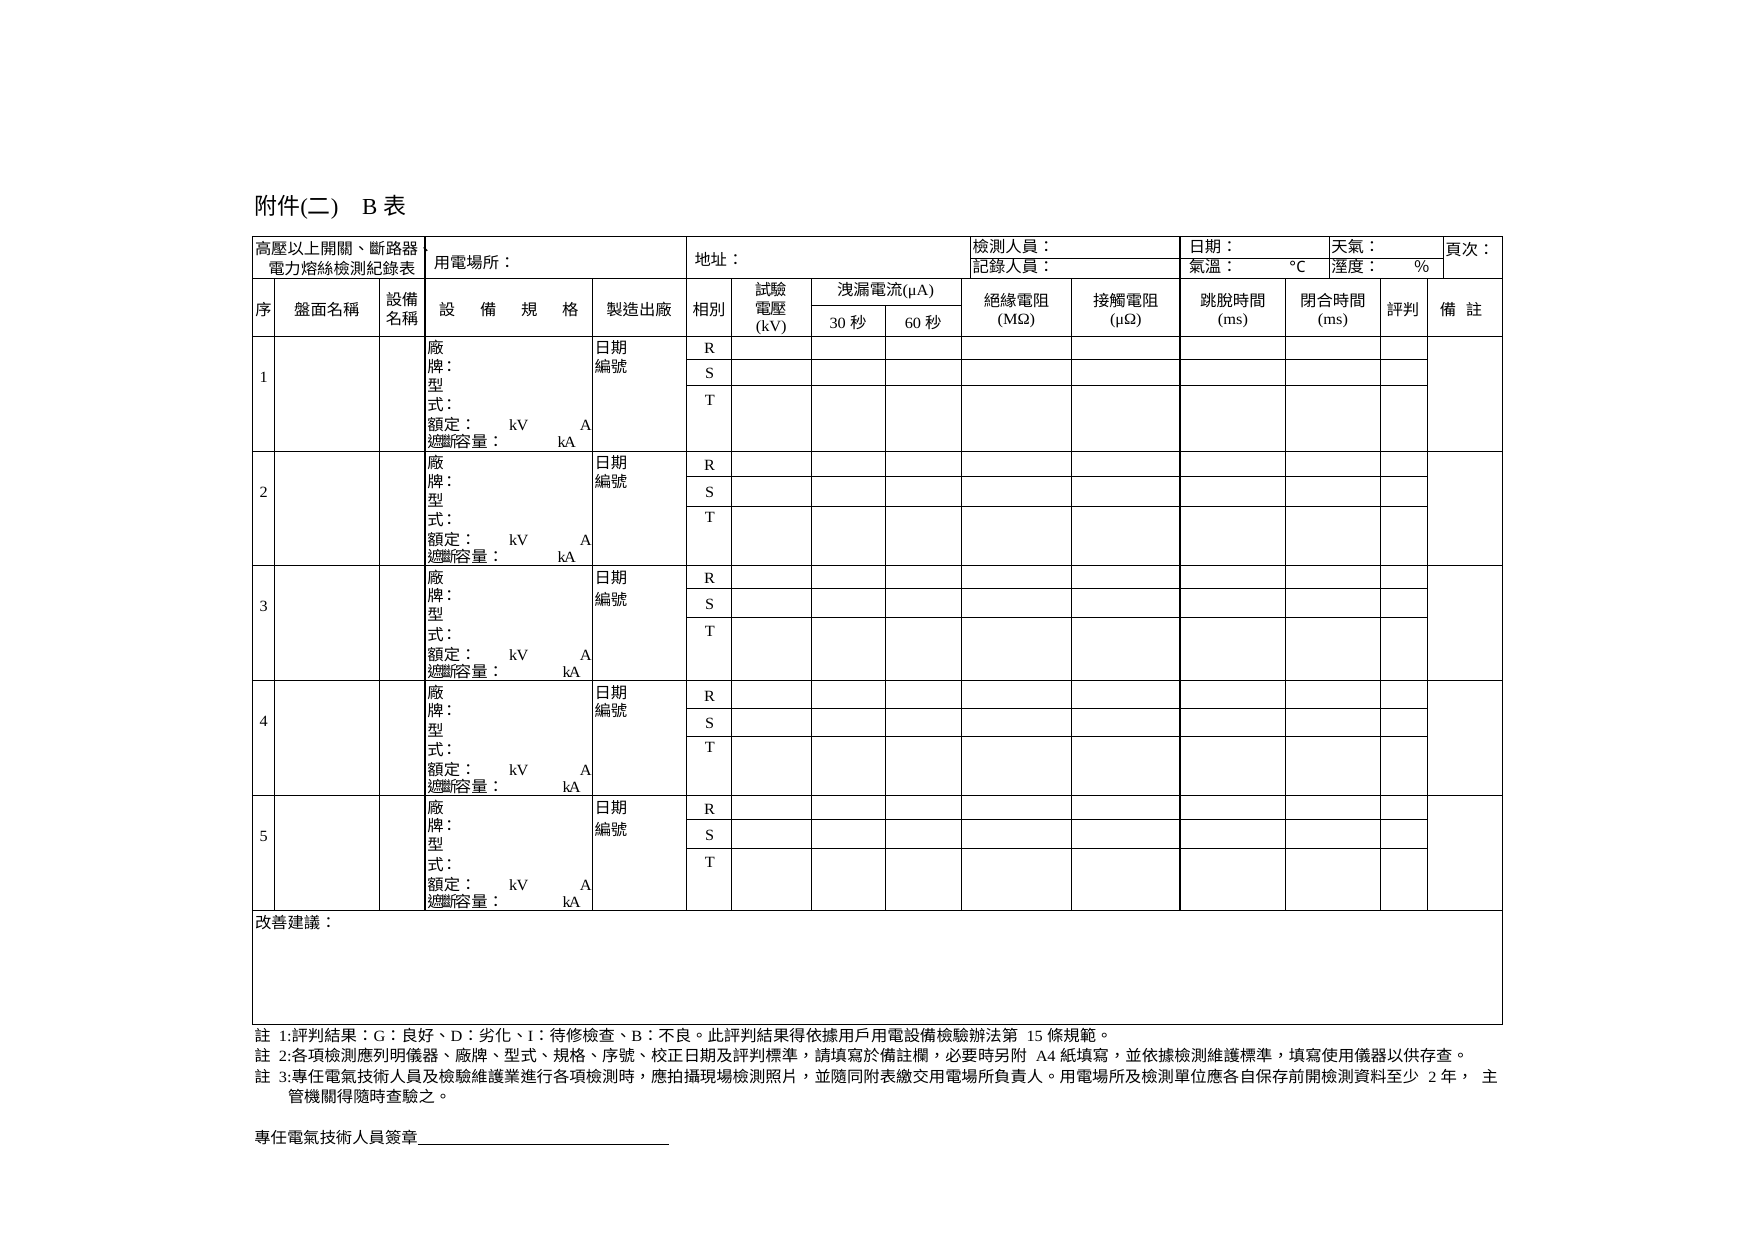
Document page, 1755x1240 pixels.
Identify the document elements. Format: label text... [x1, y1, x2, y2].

table_cell 日期編號 [593, 796, 686, 910]
table_cell [962, 589, 1071, 617]
table_header 天氣： [1330, 237, 1443, 258]
table_cell [812, 820, 885, 848]
table_cell [732, 820, 811, 848]
table_cell [962, 337, 1071, 358]
table_cell [1181, 337, 1285, 358]
table_cell [1286, 337, 1380, 358]
table_cell [812, 337, 885, 358]
table_cell [1286, 681, 1380, 707]
table_cell [1072, 452, 1179, 476]
table_cell 30 秒 [812, 306, 885, 336]
table_cell 試驗電壓 (kV) [732, 279, 811, 336]
table_cell 接觸電阻 (μΩ) [1072, 279, 1179, 336]
table_cell [1072, 681, 1179, 707]
table_cell [732, 849, 811, 910]
table_cell 氣溫： ℃ [1181, 259, 1329, 278]
table_header 檢測人員： [971, 237, 1179, 258]
table_cell 相別 [687, 279, 731, 336]
table_cell [1381, 737, 1427, 795]
table_cell [1181, 849, 1285, 910]
table_cell [275, 452, 379, 565]
table_cell T [687, 507, 731, 565]
table_cell [812, 386, 885, 451]
table_cell [1381, 709, 1427, 736]
table_cell [1072, 709, 1179, 736]
table_cell [1381, 820, 1427, 848]
table_cell [812, 737, 885, 795]
table_cell S [687, 360, 731, 385]
table_cell 洩漏電流(μA) [812, 279, 961, 305]
table_cell [1181, 796, 1285, 819]
table_cell [812, 477, 885, 506]
table_cell 製造出廠 [593, 279, 686, 336]
table_cell 記錄人員： [971, 259, 1179, 278]
table_cell [275, 566, 379, 680]
table_cell R [687, 681, 731, 707]
table_cell [812, 452, 885, 476]
table_cell [275, 681, 379, 795]
table_cell [1381, 507, 1427, 565]
table_cell [1072, 566, 1179, 588]
table_cell [886, 589, 961, 617]
table_cell 改善建議： [253, 911, 1502, 1024]
table_cell [1181, 618, 1285, 680]
table_cell 備 註 [1428, 279, 1502, 336]
table_cell 廠牌： 型式： 額定： kV A 遮斷容量： kA [426, 566, 592, 680]
table_cell [1286, 566, 1380, 588]
table_cell [732, 452, 811, 476]
table_cell [1428, 681, 1502, 795]
table_cell 跳脫時間 (ms) [1181, 279, 1285, 336]
table_cell [380, 566, 424, 680]
table_cell [812, 507, 885, 565]
table_cell [812, 566, 885, 588]
table_cell [732, 618, 811, 680]
text 註 1:評判結果：G：良好、D：劣化、I：待修檢查、B：不良。此評判結果得依據用戶用電設備檢驗辦法第 15 條規範。 [254, 1025, 1537, 1046]
table_cell 廠牌： 型式： 額定： kV A 遮斷容量： kA [426, 681, 592, 795]
table_cell [380, 337, 424, 451]
table_cell [1381, 566, 1427, 588]
table_cell [1381, 589, 1427, 617]
table_cell [962, 618, 1071, 680]
table_cell T [687, 849, 731, 910]
table_header 高壓以上開關、斷路器電力熔絲檢測紀錄表 [253, 237, 424, 278]
table_cell [962, 386, 1071, 451]
table_cell [1428, 566, 1502, 680]
table_header 日期： [1181, 237, 1329, 258]
table_cell [1286, 386, 1380, 451]
table_cell 2 [253, 452, 274, 565]
table_cell 3 [253, 566, 274, 680]
table_cell [380, 796, 424, 910]
table_cell [732, 566, 811, 588]
table_cell [732, 737, 811, 795]
table_cell [812, 681, 885, 707]
table_cell T [687, 618, 731, 680]
table_cell 60 秒 [886, 306, 961, 336]
table_cell S [687, 589, 731, 617]
table_cell [1181, 386, 1285, 451]
table_cell [886, 820, 961, 848]
table_cell [962, 452, 1071, 476]
table_cell [1072, 820, 1179, 848]
table_cell 廠牌： 型式： 額定： kV A 遮斷容量： kA [426, 452, 592, 565]
table_cell [962, 737, 1071, 795]
table_cell [812, 589, 885, 617]
text 註 2:各項檢測應列明儀器、廠牌、型式、規格、序號、校正日期及評判標準，請填寫於備註欄，必要時另附 A4 紙填寫，並依據檢測維護標準，填寫使用儀器以供存查。 [254, 1046, 1537, 1066]
table_cell [1428, 452, 1502, 565]
table_cell [1286, 849, 1380, 910]
table_cell 4 [253, 681, 274, 795]
text 註 3:專任電氣技術人員及檢驗維護業進行各項檢測時，應拍攝現場檢測照片，並隨同附表繳交用電場所負責人。用電場所及檢測單位應各自保存前開檢測資料至少 2 年， 主管機關得隨時查驗之。 [254, 1066, 1503, 1107]
table_cell [1181, 709, 1285, 736]
text 專任電氣技術人員簽章 [254, 1125, 1537, 1148]
table_cell [732, 337, 811, 358]
table_cell [732, 477, 811, 506]
table_cell T [687, 737, 731, 795]
table_cell 日期編號 [593, 452, 686, 565]
table_cell [1286, 507, 1380, 565]
table_cell [1428, 337, 1502, 451]
table_cell S [687, 477, 731, 506]
table_cell [1181, 507, 1285, 565]
table_cell [1286, 360, 1380, 385]
table_cell [886, 507, 961, 565]
table_cell [275, 796, 379, 910]
table_cell [1072, 849, 1179, 910]
table_cell [1286, 796, 1380, 819]
table_cell [886, 477, 961, 506]
table_cell 序 [253, 279, 274, 336]
table_cell [962, 507, 1071, 565]
table_cell [1286, 589, 1380, 617]
table_cell [962, 360, 1071, 385]
table_cell [1181, 452, 1285, 476]
table_cell [1181, 681, 1285, 707]
table_cell 溼度： ％ [1330, 259, 1443, 278]
table_cell [962, 709, 1071, 736]
table_cell 盤面名稱 [275, 279, 379, 336]
table_cell [1286, 737, 1380, 795]
table_cell 設備名稱 [380, 279, 424, 336]
table_cell S [687, 820, 731, 848]
table_cell [886, 681, 961, 707]
table_cell [962, 820, 1071, 848]
table_cell 日期編號 [593, 337, 686, 451]
table_cell R [687, 452, 731, 476]
table_cell 廠牌： 型式： 額定： kV A 遮斷容量： kA [426, 337, 592, 451]
table_cell [1181, 360, 1285, 385]
table_cell [1381, 337, 1427, 358]
table_cell 絕緣電阻 (MΩ) [962, 279, 1071, 336]
table_cell [812, 709, 885, 736]
table_cell [1381, 452, 1427, 476]
table_cell [732, 709, 811, 736]
table_cell [962, 796, 1071, 819]
table_cell [812, 360, 885, 385]
table_cell [962, 681, 1071, 707]
table_cell 日期編號 [593, 566, 686, 680]
table_cell [1286, 477, 1380, 506]
table_cell [886, 566, 961, 588]
table_cell R [687, 796, 731, 819]
table_cell [886, 386, 961, 451]
table_cell [886, 360, 961, 385]
table_cell [1286, 709, 1380, 736]
table_cell [1072, 477, 1179, 506]
table_cell [1381, 796, 1427, 819]
table_cell [1381, 386, 1427, 451]
table_cell [812, 849, 885, 910]
table_header 、用電場所： [426, 237, 686, 278]
table_cell 5 [253, 796, 274, 910]
table_cell [812, 796, 885, 819]
table_cell [1181, 589, 1285, 617]
table_cell [1072, 507, 1179, 565]
table_cell [1181, 820, 1285, 848]
table_cell [1181, 737, 1285, 795]
table_header 頁次： [1444, 237, 1502, 278]
table_cell S [687, 709, 731, 736]
table_cell R [687, 337, 731, 358]
table_cell 閉合時間 (ms) [1286, 279, 1380, 336]
table_cell [1181, 477, 1285, 506]
table_cell [1381, 477, 1427, 506]
table_cell [1286, 618, 1380, 680]
table_cell [886, 849, 961, 910]
table_cell [886, 452, 961, 476]
table_cell [1072, 589, 1179, 617]
table_cell [732, 681, 811, 707]
table_cell [812, 618, 885, 680]
table_cell [1072, 360, 1179, 385]
table_cell [1072, 386, 1179, 451]
table_cell T [687, 386, 731, 451]
table_cell [380, 681, 424, 795]
table_cell [732, 589, 811, 617]
table_cell [1286, 452, 1380, 476]
table_cell [1428, 796, 1502, 910]
table_cell [1381, 681, 1427, 707]
table_cell [886, 337, 961, 358]
table_cell [886, 737, 961, 795]
table_header 地址： [687, 237, 970, 278]
table_cell [732, 796, 811, 819]
table_cell [1072, 337, 1179, 358]
table_cell [886, 618, 961, 680]
table_cell [732, 360, 811, 385]
table_cell [1072, 796, 1179, 819]
table_cell 評判 [1381, 279, 1427, 336]
table_cell [1072, 618, 1179, 680]
table_cell 廠牌： 型式： 額定： kV A 遮斷容量： kA [426, 796, 592, 910]
table_cell [275, 337, 379, 451]
table_cell 1 [253, 337, 274, 451]
table_cell [1381, 618, 1427, 680]
table_cell [1381, 849, 1427, 910]
table_cell [1072, 737, 1179, 795]
table_cell [732, 507, 811, 565]
table_cell [886, 796, 961, 819]
table_cell [1381, 360, 1427, 385]
table_cell 日期編號 [593, 681, 686, 795]
table_cell [962, 477, 1071, 506]
table_cell [1286, 820, 1380, 848]
table_cell [1181, 566, 1285, 588]
table_cell [732, 386, 811, 451]
table_cell R [687, 566, 731, 588]
table_cell [962, 849, 1071, 910]
table_cell [962, 566, 1071, 588]
table_cell 設 備 規 格 [426, 279, 592, 336]
table_cell [380, 452, 424, 565]
table_cell [886, 709, 961, 736]
